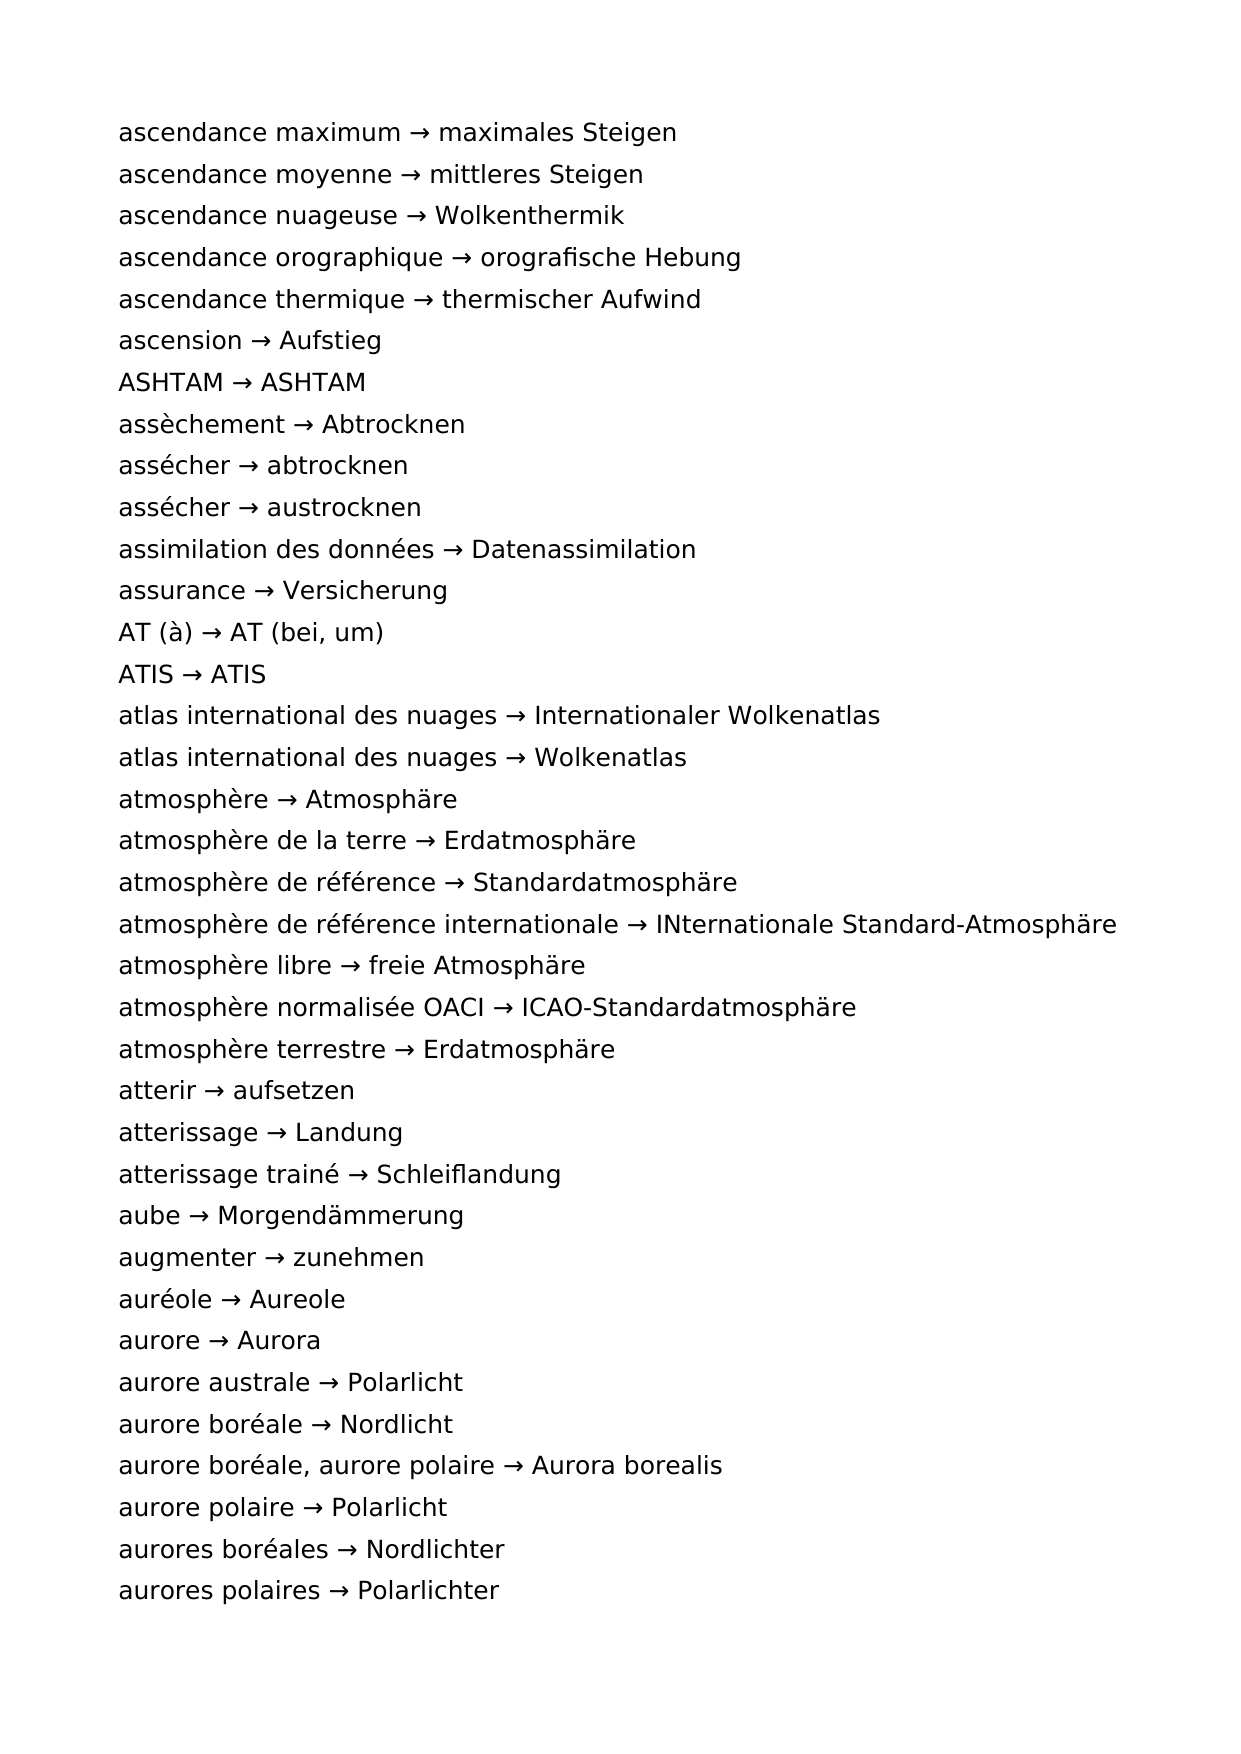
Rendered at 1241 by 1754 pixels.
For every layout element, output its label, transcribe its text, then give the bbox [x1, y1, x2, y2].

text atlas international des nuages → Wolkenatlas [118, 743, 1122, 772]
text atmosphère libre → freie Atmosphäre [118, 951, 1122, 981]
text atmosphère de référence → Standardatmosphäre [118, 868, 1122, 897]
text atterissage → Landung [118, 1118, 1122, 1147]
text aurore boréale, aurore polaire → Aurora borealis [118, 1451, 1122, 1481]
text aurore boréale → Nordlicht [118, 1410, 1122, 1439]
text atterir → aufsetzen [118, 1076, 1122, 1106]
text ascendance nuageuse → Wolkenthermik [118, 201, 1122, 231]
text atmosphère de référence internationale → INternationale Standard-Atmosphäre [118, 910, 1122, 939]
text assimilation des données → Datenassimilation [118, 535, 1122, 564]
text ATIS → ATIS [118, 660, 1122, 689]
text atlas international des nuages → Internationaler Wolkenatlas [118, 701, 1122, 731]
text atmosphère normalisée OACI → ICAO-Standardatmosphäre [118, 993, 1122, 1022]
text atterissage trainé → Schleiflandung [118, 1160, 1122, 1189]
text ascendance maximum → maximales Steigen [118, 118, 1122, 147]
text assécher → austrocknen [118, 493, 1122, 522]
text aurore australe → Polarlicht [118, 1368, 1122, 1397]
text aube → Morgendämmerung [118, 1201, 1122, 1231]
text auréole → Aureole [118, 1285, 1122, 1314]
text atmosphère → Atmosphäre [118, 785, 1122, 814]
text assécher → abtrocknen [118, 451, 1122, 481]
text assèchement → Abtrocknen [118, 410, 1122, 439]
text AT (à) → AT (bei, um) [118, 618, 1122, 647]
text ascendance orographique → orografische Hebung [118, 243, 1122, 272]
text ascendance moyenne → mittleres Steigen [118, 160, 1122, 189]
text ascendance thermique → thermischer Aufwind [118, 285, 1122, 314]
text ascension → Aufstieg [118, 326, 1122, 356]
text aurores boréales → Nordlichter [118, 1535, 1122, 1564]
text aurores polaires → Polarlichter [118, 1576, 1122, 1606]
text atmosphère de la terre → Erdatmosphäre [118, 826, 1122, 856]
text ASHTAM → ASHTAM [118, 368, 1122, 397]
text assurance → Versicherung [118, 576, 1122, 606]
text aurore polaire → Polarlicht [118, 1493, 1122, 1522]
text aurore → Aurora [118, 1326, 1122, 1356]
text atmosphère terrestre → Erdatmosphäre [118, 1035, 1122, 1064]
text augmenter → zunehmen [118, 1243, 1122, 1272]
